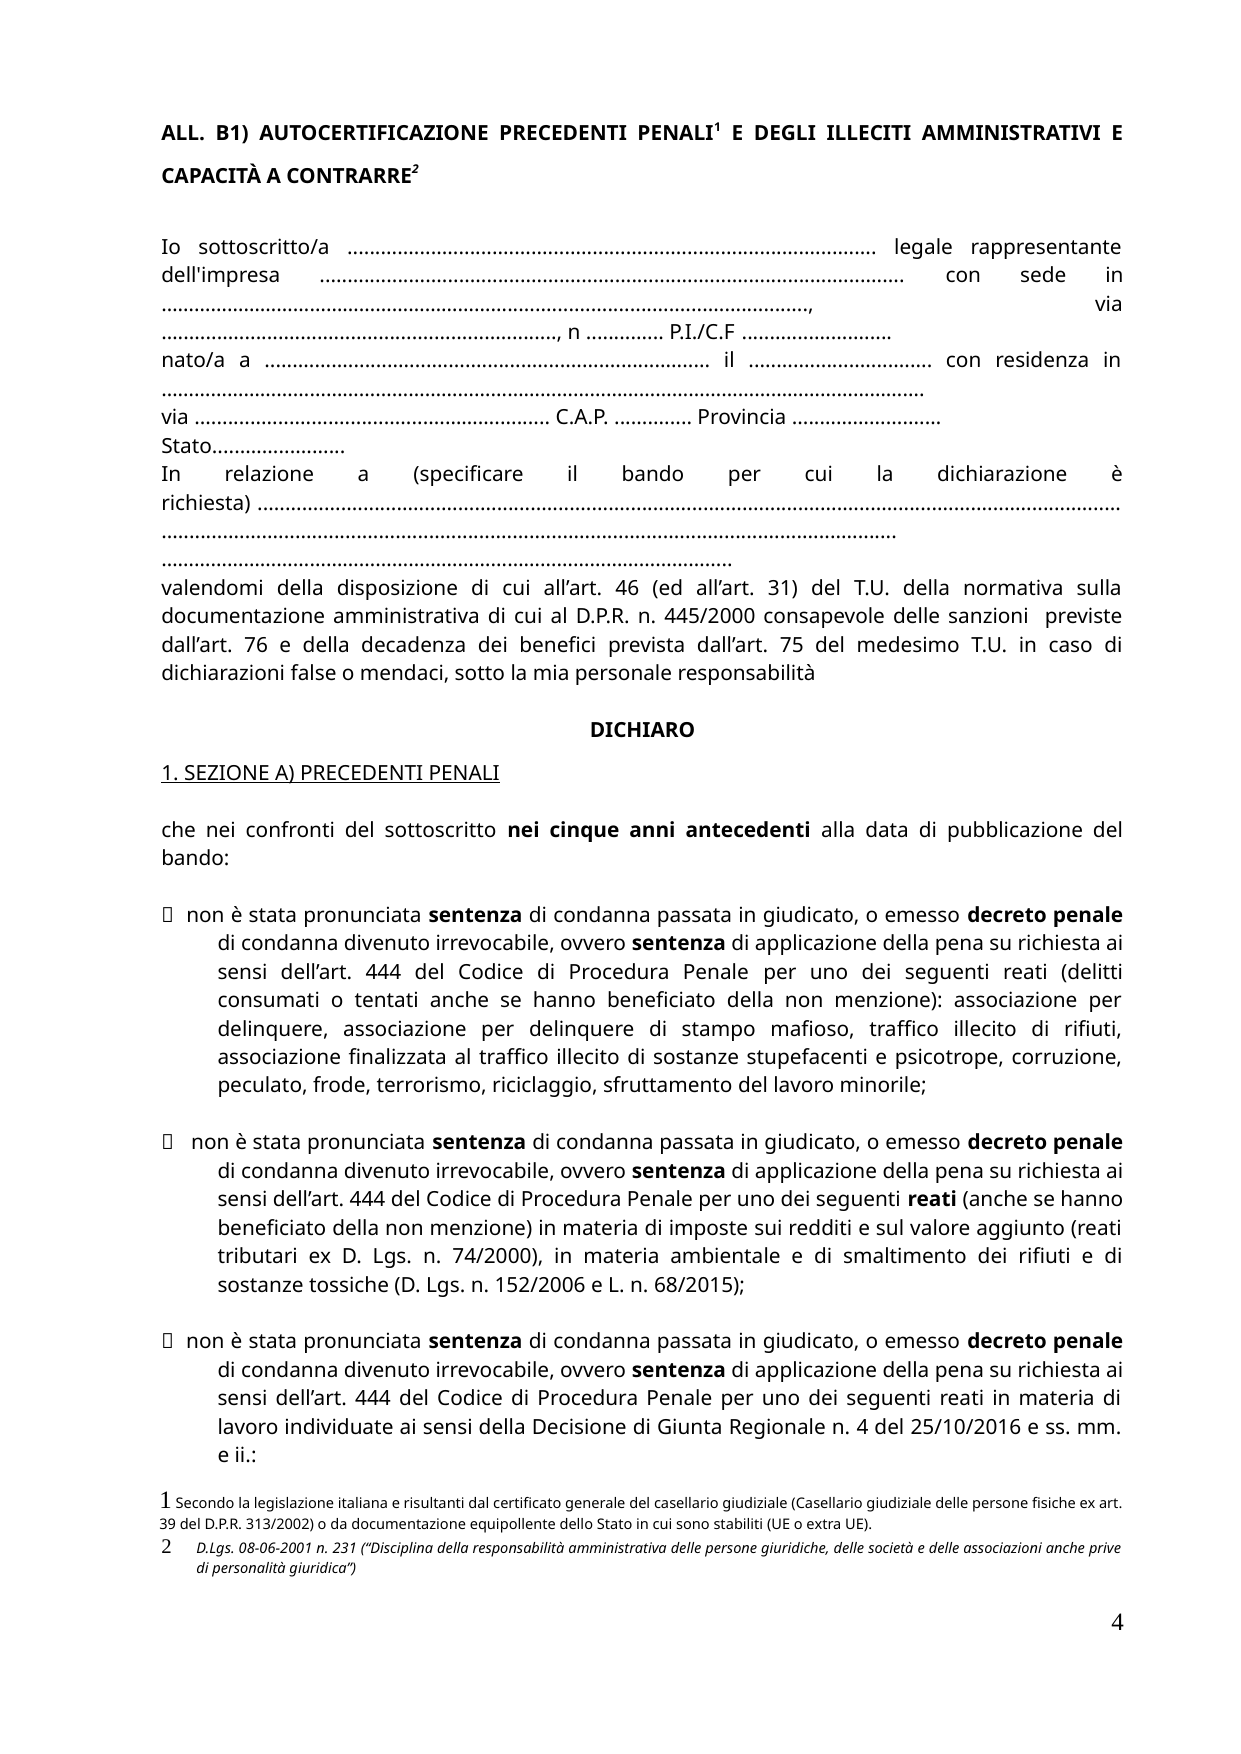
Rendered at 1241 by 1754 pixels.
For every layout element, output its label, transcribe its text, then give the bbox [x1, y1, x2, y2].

text che nei confronti del sottoscritto nei cinque anni antecedenti alla data di pubblicazione del bando: [161, 815, 1123, 872]
text DICHIARO [161, 715, 1123, 744]
text Secondo la legislazione italiana e risultanti dal certificato generale del casellario giudiziale (Casellario giudiziale delle persone fisiche ex art. 39 del D.P.R. 313/2002) o da documentazione equipollente dello Stato in cui sono stabiliti (UE o extra UE). [159, 1485, 1123, 1534]
text nato/a a ................................................................................ il ................................. con residenza in …………………………………………………………………………………………………………………………. via .............................................……….......... C.A.P. .............. Provincia .....………..........… [161, 346, 1123, 431]
text 1. SEZIONE A) PRECEDENTI PENALI [161, 758, 1123, 786]
text Io sottoscritto/a ............................................................................................... legale rappresentante dell'impresa ......................................................................................................... con sede in ………………………………………………………......................................................, via …...................................................................., n .............. P.I./C.F ........................... [161, 232, 1123, 346]
text D.Lgs. 08-06-2001 n. 231 (“Disciplina della responsabilità amministrativa delle persone giuridiche, delle società e delle associazioni anche prive di personalità giuridica”) [161, 1534, 1123, 1578]
text valendomi della disposizione di cui all’art. 46 (ed all’art. 31) del T.U. della normativa sulla documentazione amministrativa di cui al D.P.R. n. 445/2000 consapevole delle sanzioni previste dall’art. 76 e della decadenza dei benefici prevista dall’art. 75 del medesimo T.U. in caso di dichiarazioni false o mendaci, sotto la mia personale responsabilità [161, 573, 1123, 687]
text In relazione a (specificare il bando per cui la dichiarazione è richiesta) ...............................................................................................................................................................................................................................................................................................………………………………………………………………………………………..... [161, 459, 1123, 573]
text Stato......…............... [161, 431, 1123, 459]
text  non è stata pronunciata sentenza di condanna passata in giudicato, o emesso decreto penale di condanna divenuto irrevocabile, ovvero sentenza di applicazione della pena su richiesta ai sensi dell’art. 444 del Codice di Procedura Penale per uno dei seguenti reati (delitti consumati o tentati anche se hanno beneficiato della non menzione): associazione per delinquere, associazione per delinquere di stampo mafioso, traffico illecito di rifiuti, associazione finalizzata al traffico illecito di sostanze stupefacenti e psicotrope, corruzione, peculato, frode, terrorismo, riciclaggio, sfruttamento del lavoro minorile; [161, 900, 1123, 1099]
text ALL. B1) AUTOCERTIFICAZIONE PRECEDENTI PENALI E DEGLI ILLECITI AMMINISTRATIVI E CAPACITÀ A CONTRARRE [161, 118, 1123, 189]
text  non è stata pronunciata sentenza di condanna passata in giudicato, o emesso decreto penale di condanna divenuto irrevocabile, ovvero sentenza di applicazione della pena su richiesta ai sensi dell’art. 444 del Codice di Procedura Penale per uno dei seguenti reati in materia di lavoro individuate ai sensi della Decisione di Giunta Regionale n. 4 del 25/10/2016 e ss. mm. e ii.: [161, 1327, 1123, 1469]
text  non è stata pronunciata sentenza di condanna passata in giudicato, o emesso decreto penale di condanna divenuto irrevocabile, ovvero sentenza di applicazione della pena su richiesta ai sensi dell’art. 444 del Codice di Procedura Penale per uno dei seguenti reati (anche se hanno beneficiato della non menzione) in materia di imposte sui redditi e sul valore aggiunto (reati tributari ex D. Lgs. n. 74/2000), in materia ambientale e di smaltimento dei rifiuti e di sostanze tossiche (D. Lgs. n. 152/2006 e L. n. 68/2015); [161, 1127, 1123, 1298]
